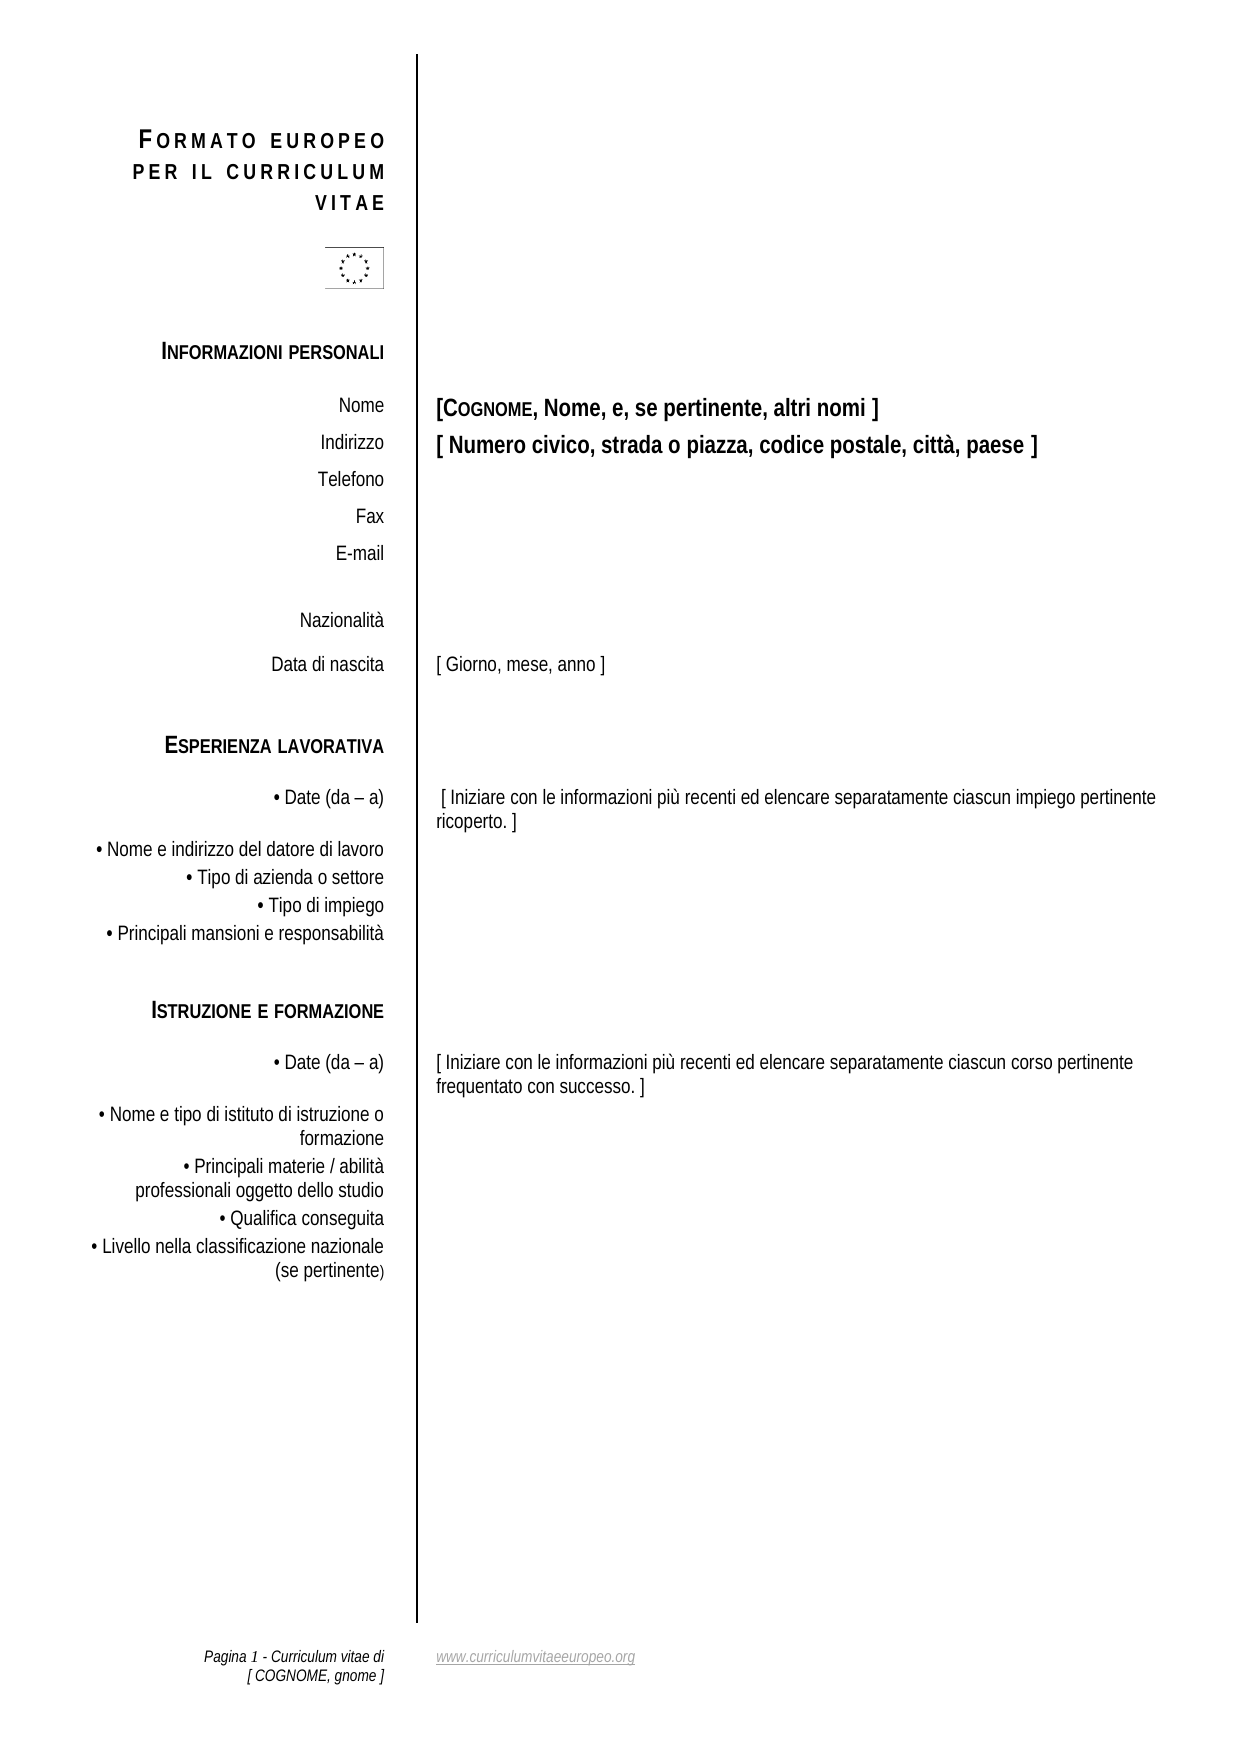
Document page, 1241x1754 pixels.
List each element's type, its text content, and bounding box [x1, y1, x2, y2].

table_header [395, 606, 416, 634]
table_cell [395, 891, 416, 919]
table_cell Telefono [78, 463, 395, 500]
table_cell [395, 835, 416, 863]
table_cell [395, 1204, 416, 1232]
table_cell [395, 1100, 416, 1152]
table_header • Date (da – a) [78, 783, 395, 835]
table_cell Indirizzo [78, 426, 395, 463]
table_header Nome [78, 389, 395, 426]
table_header Nazionalità [78, 606, 395, 634]
table_cell [418, 1100, 425, 1152]
table_header [Cognome, Nome, e, se pertinente, altri nomi ] [425, 389, 1178, 426]
table_header [425, 606, 1178, 634]
picture [325, 247, 384, 289]
table_header [418, 606, 425, 634]
table_cell [425, 1152, 1178, 1204]
table_header [ Iniziare con le informazioni più recenti ed elencare separatamente ciascun impiego pertinente ricoperto. ] [425, 783, 1178, 835]
table_cell • Principali materie / abilità professionali oggetto dello studio [78, 1152, 395, 1204]
table_cell [425, 500, 1178, 537]
table_cell [418, 463, 425, 500]
table_cell [418, 919, 425, 947]
table_cell [395, 500, 416, 537]
table_cell [395, 1232, 416, 1284]
table_cell [425, 919, 1178, 947]
table_header [395, 389, 416, 426]
table_cell • Tipo di impiego [78, 891, 395, 919]
table_cell [395, 919, 416, 947]
table_header [418, 783, 425, 835]
table_header [418, 389, 425, 426]
table_cell [425, 463, 1178, 500]
table_cell [418, 1232, 425, 1284]
table_cell [425, 1204, 1178, 1232]
table_cell • Principali mansioni e responsabilità [78, 919, 395, 947]
table_header Esperienza lavorativa [78, 730, 395, 759]
table_header Istruzione e formazione [78, 995, 395, 1024]
table_header [418, 1048, 425, 1100]
table_cell [395, 463, 416, 500]
table_header [ Iniziare con le informazioni più recenti ed elencare separatamente ciascun corso pertinente frequentato con successo. ] [425, 1048, 1178, 1100]
table_header • Date (da – a) [78, 1048, 395, 1100]
table_cell [395, 1152, 416, 1204]
table_cell [418, 863, 425, 891]
table_header Data di nascita [78, 650, 395, 678]
table_cell Fax [78, 500, 395, 537]
table_cell E-mail [78, 537, 395, 574]
table_header [418, 650, 425, 678]
table_cell [418, 835, 425, 863]
table_header [395, 1048, 416, 1100]
table_cell • Nome e tipo di istituto di istruzione o formazione [78, 1100, 395, 1152]
table_cell [425, 1232, 1178, 1284]
table_cell [395, 537, 416, 574]
table_cell [418, 537, 425, 574]
table_cell • Nome e indirizzo del datore di lavoro [78, 835, 395, 863]
table_cell [395, 426, 416, 463]
table_cell [418, 1152, 425, 1204]
table_cell [425, 835, 1178, 863]
table_cell • Tipo di azienda o settore [78, 863, 395, 891]
table_header Formato europeo per il curriculum vitae [78, 123, 395, 288]
table_cell [425, 537, 1178, 574]
table_cell [418, 426, 425, 463]
table_header [395, 783, 416, 835]
table_cell [418, 891, 425, 919]
table_cell • Qualifica conseguita [78, 1204, 395, 1232]
table_cell [418, 500, 425, 537]
table_header Informazioni personali [78, 336, 395, 365]
table_cell [425, 863, 1178, 891]
table_header [395, 650, 416, 678]
table_cell [395, 863, 416, 891]
table_cell [ Numero civico, strada o piazza, codice postale, città, paese ] [425, 426, 1178, 463]
table_cell [425, 891, 1178, 919]
table_header [ Giorno, mese, anno ] [425, 650, 1178, 678]
table_cell • Livello nella classificazione nazionale (se pertinente) [78, 1232, 395, 1284]
table_cell [418, 1204, 425, 1232]
table_cell [425, 1100, 1178, 1152]
